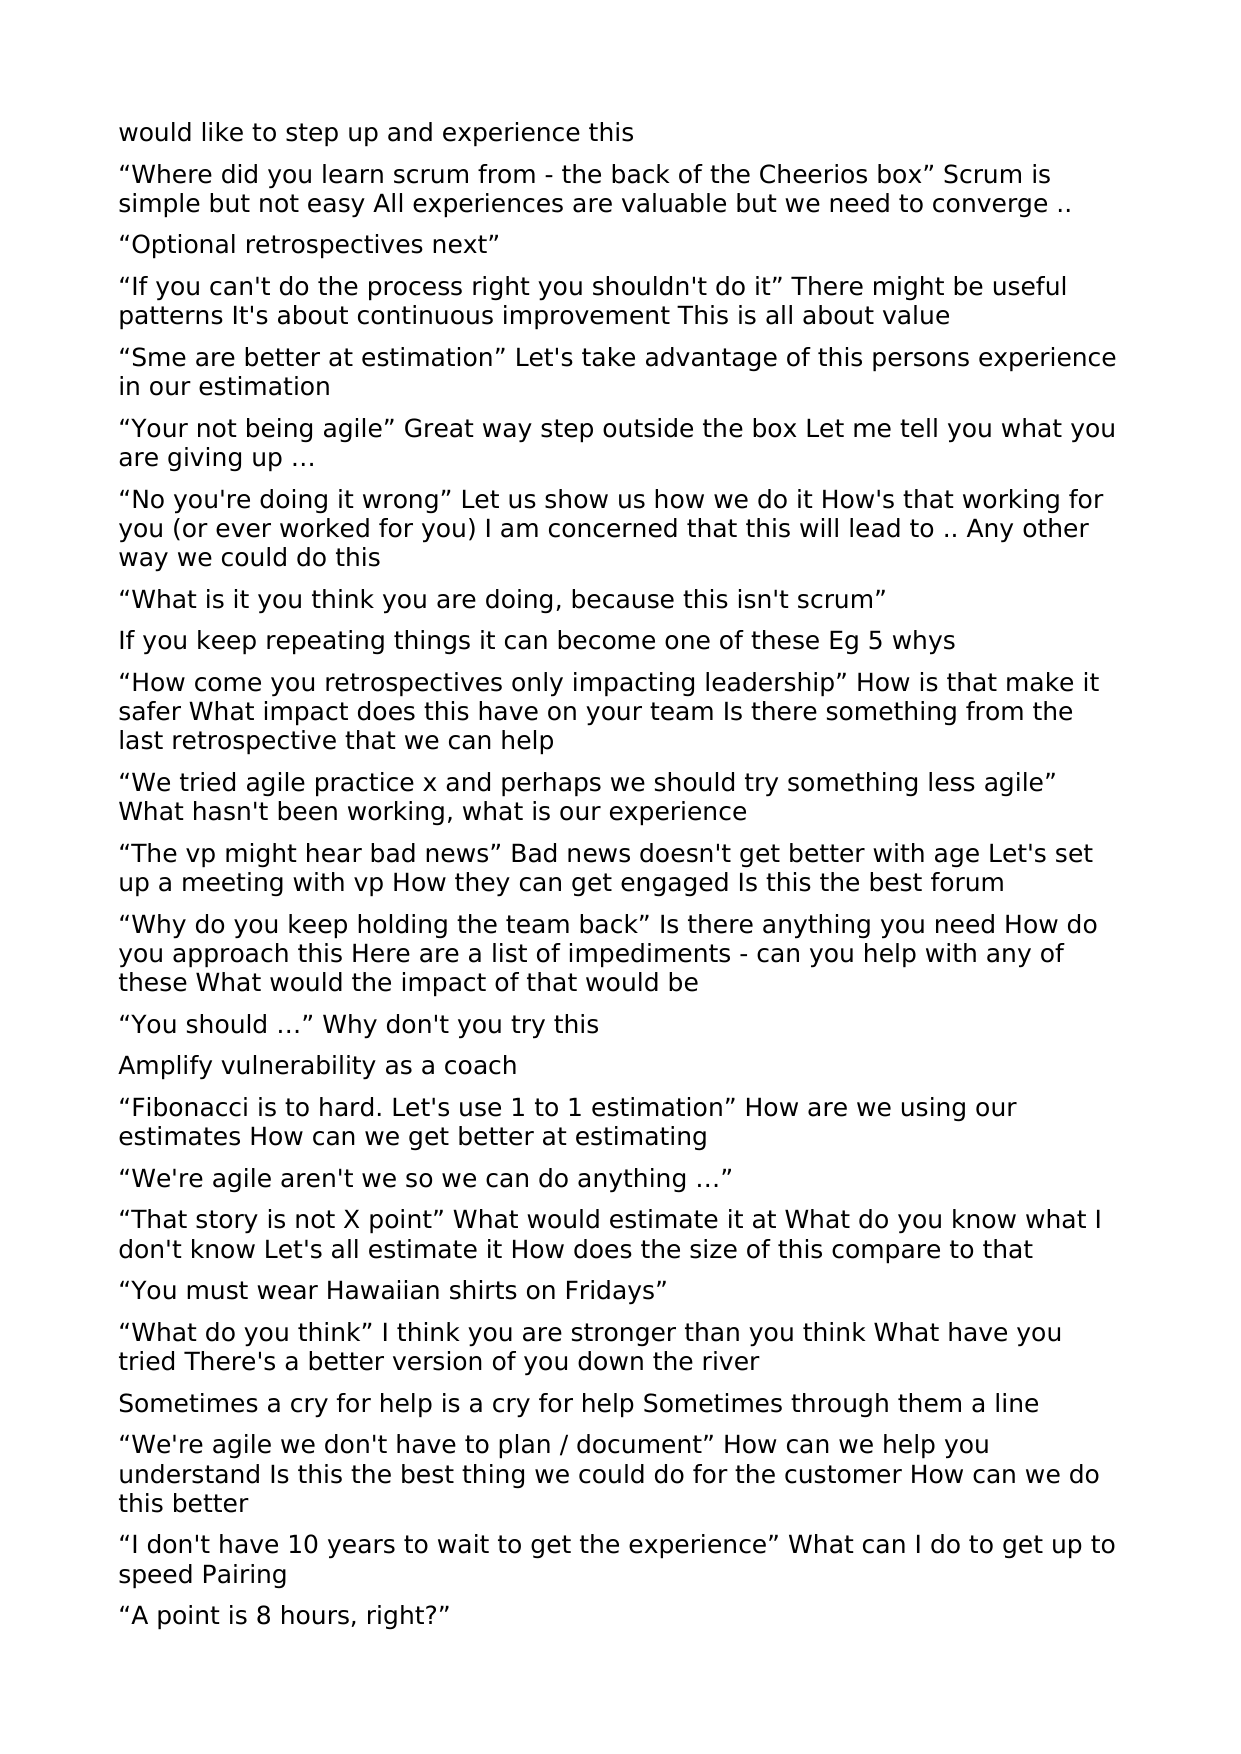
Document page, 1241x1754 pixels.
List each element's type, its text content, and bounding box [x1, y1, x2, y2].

text “We're agile aren't we so we can do anything …” [118, 1164, 1122, 1193]
text Amplify vulnerability as a coach [118, 1051, 1122, 1081]
text “Why do you keep holding the team back” Is there anything you need How do you approach this Here are a list of impediments - can you help with any of these What would the impact of that would be [118, 910, 1122, 997]
text If you keep repeating things it can become one of these Eg 5 whys [118, 626, 1122, 656]
text “Your not being agile” Great way step outside the box Let me tell you what you are giving up … [118, 414, 1122, 472]
text “A point is 8 hours, right?” [118, 1601, 1122, 1631]
text “The vp might hear bad news” Bad news doesn't get better with age Let's set up a meeting with vp How they can get engaged Is this the best forum [118, 839, 1122, 897]
text “What do you think” I think you are stronger than you think What have you tried There's a better version of you down the river [118, 1318, 1122, 1376]
text “Optional retrospectives next” [118, 231, 1122, 260]
text “We're agile we don't have to plan / document” How can we help you understand Is this the best thing we could do for the customer How can we do this better [118, 1431, 1122, 1518]
text “I don't have 10 years to wait to get the experience” What can I do to get up to speed Pairing [118, 1531, 1122, 1589]
text “What is it you think you are doing, because this isn't scrum” [118, 585, 1122, 614]
text “Fibonacci is to hard. Let's use 1 to 1 estimation” How are we using our estimates How can we get better at estimating [118, 1093, 1122, 1151]
text “You should …” Why don't you try this [118, 1010, 1122, 1039]
text “Sme are better at estimation” Let's take advantage of this persons experience in our estimation [118, 343, 1122, 401]
text “You must wear Hawaiian shirts on Fridays” [118, 1276, 1122, 1306]
text “How come you retrospectives only impacting leadership” How is that make it safer What impact does this have on your team Is there something from the last retrospective that we can help [118, 668, 1122, 756]
text “Where did you learn scrum from - the back of the Cheerios box” Scrum is simple but not easy All experiences are valuable but we need to converge .. [118, 160, 1122, 218]
text “No you're doing it wrong” Let us show us how we do it How's that working for you (or ever worked for you) I am concerned that this will lead to .. Any other way we could do this [118, 485, 1122, 572]
text “We tried agile practice x and perhaps we should try something less agile” What hasn't been working, what is our experience [118, 768, 1122, 826]
text would like to step up and experience this [118, 118, 1122, 147]
text “That story is not X point” What would estimate it at What do you know what I don't know Let's all estimate it How does the size of this compare to that [118, 1206, 1122, 1264]
text Sometimes a cry for help is a cry for help Sometimes through them a line [118, 1389, 1122, 1418]
text “If you can't do the process right you shouldn't do it” There might be useful patterns It's about continuous improvement This is all about value [118, 272, 1122, 331]
